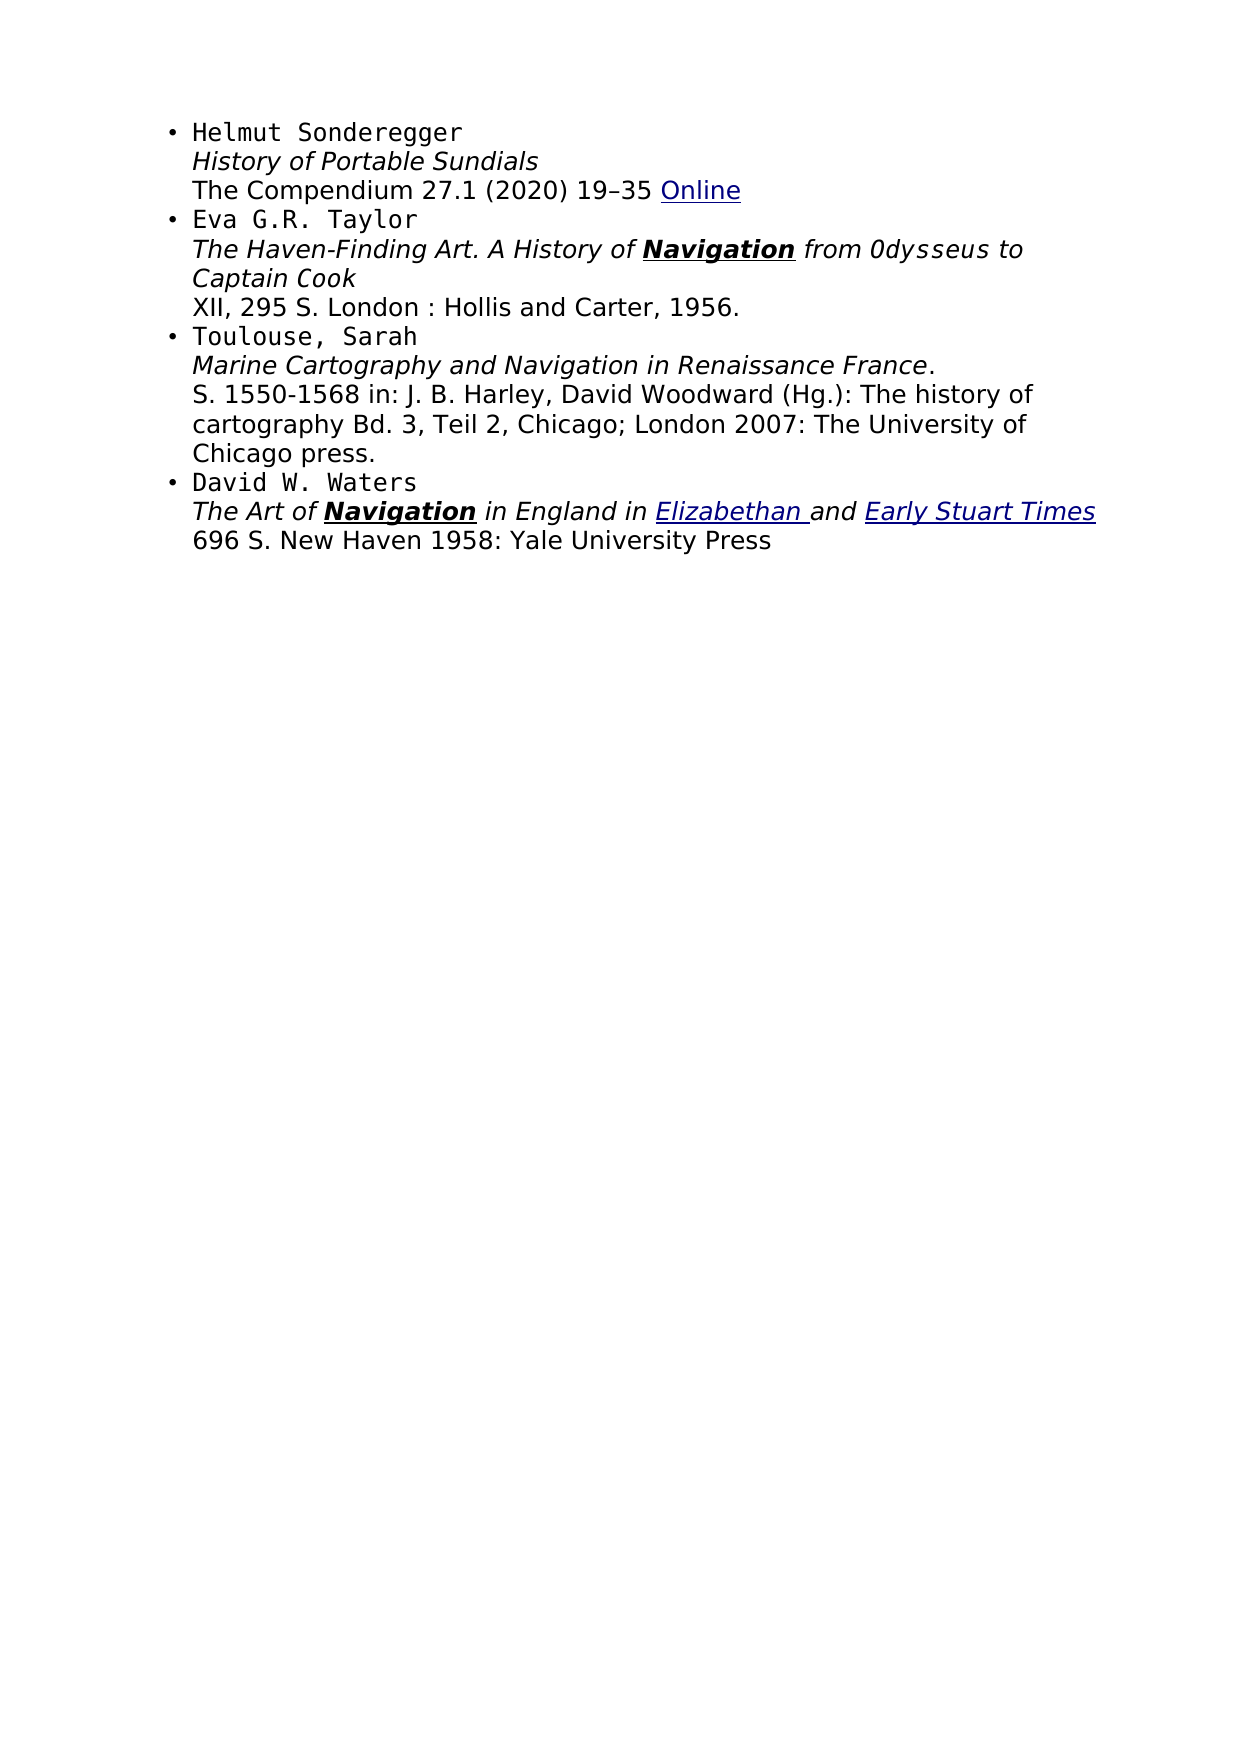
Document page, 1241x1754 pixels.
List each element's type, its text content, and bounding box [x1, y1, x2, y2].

list Eva G.R. Taylor The Haven-Finding Art. A History of Navigation from Odysseus to Captain Cook XII, 295 S. London : Hollis and Carter, 1956. [177, 206, 1122, 322]
list Helmut Sonderegger History of Portable Sundials The Compendium 27.1 (2020) 19–35 Online [177, 118, 1122, 206]
list David W. Waters The Art of Navigation in England in Elizabethan and Early Stuart Times 696 S. New Haven 1958: Yale University Press [177, 468, 1122, 556]
list Toulouse, Sarah Marine Cartography and Navigation in Renaissance France. S. 1550-1568 in: J. B. Harley, David Woodward (Hg.): The history of cartography Bd. 3, Teil 2, Chicago; London 2007: The University of Chicago press. [177, 322, 1122, 468]
